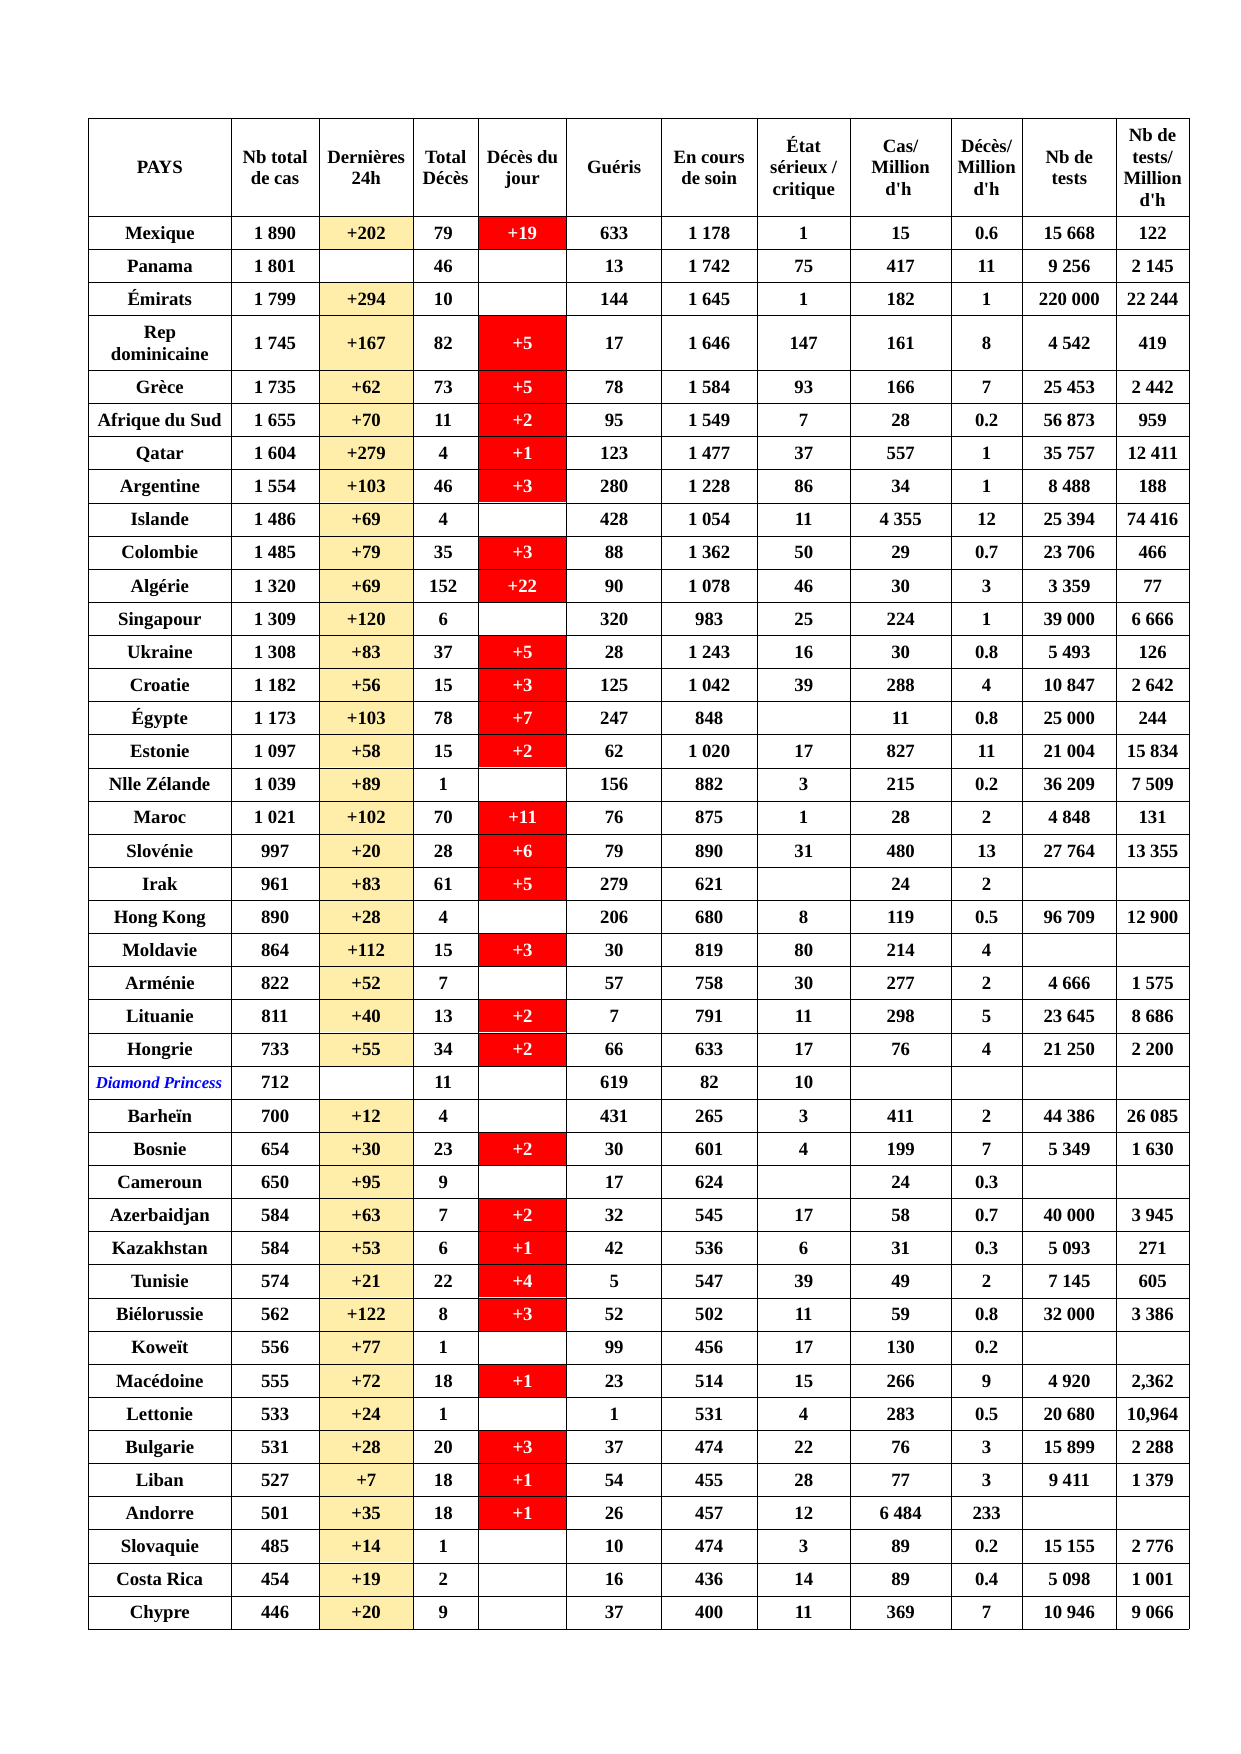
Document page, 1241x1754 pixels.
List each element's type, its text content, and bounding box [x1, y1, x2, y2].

table_cell Rep dominicaine [89, 316, 231, 370]
table_cell [1117, 1497, 1189, 1529]
table_cell 1 890 [232, 217, 319, 249]
table_cell 1 309 [232, 603, 319, 635]
table_cell +102 [320, 802, 413, 834]
table_cell Macédoine [89, 1365, 231, 1397]
table_cell 28 [851, 802, 951, 834]
table_cell 25 453 [1023, 371, 1116, 403]
table_cell Cameroun [89, 1166, 231, 1198]
table_cell 4 920 [1023, 1365, 1116, 1397]
table_cell [479, 1166, 566, 1198]
table_cell 584 [232, 1199, 319, 1231]
table_cell 17 [567, 316, 661, 370]
table_cell 23 [414, 1133, 478, 1165]
table_cell 70 [414, 802, 478, 834]
table_cell 536 [662, 1232, 757, 1264]
table_cell 80 [758, 934, 850, 966]
table_cell 2,362 [1117, 1365, 1189, 1397]
table_cell Grèce [89, 371, 231, 403]
table_cell +2 [479, 1034, 566, 1066]
table_cell 9 256 [1023, 250, 1116, 282]
table_cell [1117, 934, 1189, 966]
table_cell 1 243 [662, 636, 757, 668]
table_header État sérieux / critique [758, 119, 850, 216]
table_cell 32 000 [1023, 1299, 1116, 1331]
table_cell 3 [952, 1464, 1022, 1496]
table_cell 15 [414, 934, 478, 966]
table_cell [479, 504, 566, 536]
table_cell 28 [851, 404, 951, 436]
table_cell Maroc [89, 802, 231, 834]
table_cell 3 945 [1117, 1199, 1189, 1231]
table_cell 14 [758, 1564, 850, 1596]
table_cell Hong Kong [89, 901, 231, 933]
table_cell 39 [758, 1265, 850, 1297]
table_cell 11 [851, 702, 951, 734]
table_cell Islande [89, 504, 231, 536]
table_cell 474 [662, 1530, 757, 1562]
table_cell 10 [758, 1067, 850, 1099]
table_cell 35 757 [1023, 437, 1116, 469]
table_cell 10,964 [1117, 1398, 1189, 1430]
table_cell 5 098 [1023, 1564, 1116, 1596]
table_cell 1 646 [662, 316, 757, 370]
table_cell +122 [320, 1299, 413, 1331]
table_cell 514 [662, 1365, 757, 1397]
table_cell 10 847 [1023, 669, 1116, 701]
table_cell [479, 1597, 566, 1629]
table_cell 320 [567, 603, 661, 635]
table_cell 7 145 [1023, 1265, 1116, 1297]
table_cell 3 [758, 1530, 850, 1562]
table_cell 288 [851, 669, 951, 701]
table_header PAYS [89, 119, 231, 216]
table_cell 16 [567, 1564, 661, 1596]
table_cell 79 [567, 835, 661, 867]
table_cell 983 [662, 603, 757, 635]
table_cell 31 [851, 1232, 951, 1264]
table_cell 9 [952, 1365, 1022, 1397]
table_cell 5 [567, 1265, 661, 1297]
table_cell 1 [758, 283, 850, 315]
table_cell +35 [320, 1497, 413, 1529]
table_header Décès du jour [479, 119, 566, 216]
table_cell 15 [414, 735, 478, 767]
table_cell 1 097 [232, 735, 319, 767]
table_cell 1 [414, 1530, 478, 1562]
table_cell 533 [232, 1398, 319, 1430]
table_cell 1 362 [662, 537, 757, 569]
table_cell 20 680 [1023, 1398, 1116, 1430]
table_cell 2 [952, 967, 1022, 999]
table_cell Slovaquie [89, 1530, 231, 1562]
table_cell 130 [851, 1332, 951, 1364]
table_cell 457 [662, 1497, 757, 1529]
table_cell 0.8 [952, 636, 1022, 668]
table_cell 13 355 [1117, 835, 1189, 867]
table_cell 88 [567, 537, 661, 569]
table_cell 1 485 [232, 537, 319, 569]
table_cell 82 [662, 1067, 757, 1099]
table_cell +3 [479, 537, 566, 569]
table_cell 654 [232, 1133, 319, 1165]
table_cell 556 [232, 1332, 319, 1364]
table_cell +279 [320, 437, 413, 469]
table_cell 1 054 [662, 504, 757, 536]
table_cell Singapour [89, 603, 231, 635]
table_cell 1 799 [232, 283, 319, 315]
table_cell 15 899 [1023, 1431, 1116, 1463]
table_cell 5 093 [1023, 1232, 1116, 1264]
table_cell 428 [567, 504, 661, 536]
table_cell 574 [232, 1265, 319, 1297]
table_cell 17 [567, 1166, 661, 1198]
table_cell 5 493 [1023, 636, 1116, 668]
table_cell Liban [89, 1464, 231, 1496]
table_cell 9 [414, 1597, 478, 1629]
table_cell 78 [414, 702, 478, 734]
table_cell 122 [1117, 217, 1189, 249]
table_cell 1 [758, 802, 850, 834]
table_cell 0.5 [952, 901, 1022, 933]
table_cell 2 288 [1117, 1431, 1189, 1463]
table_cell 20 [414, 1431, 478, 1463]
table_cell 7 [952, 371, 1022, 403]
table_cell 10 [567, 1530, 661, 1562]
table_cell 44 386 [1023, 1100, 1116, 1132]
table_cell 961 [232, 868, 319, 900]
table_cell +19 [320, 1564, 413, 1596]
table_cell 96 709 [1023, 901, 1116, 933]
table_cell 822 [232, 967, 319, 999]
table_cell 997 [232, 835, 319, 867]
table_cell 411 [851, 1100, 951, 1132]
table_cell 78 [567, 371, 661, 403]
table_cell +1 [479, 1497, 566, 1529]
table_cell 1 735 [232, 371, 319, 403]
table_cell [758, 868, 850, 900]
table_cell 454 [232, 1564, 319, 1596]
table_cell 1 021 [232, 802, 319, 834]
table_cell 30 [851, 636, 951, 668]
table_cell +2 [479, 404, 566, 436]
table_cell 4 [414, 1100, 478, 1132]
table_cell 49 [851, 1265, 951, 1297]
table_cell [479, 1530, 566, 1562]
table_cell 2 642 [1117, 669, 1189, 701]
table_cell 4 [414, 901, 478, 933]
table_cell +62 [320, 371, 413, 403]
table_cell 1 745 [232, 316, 319, 370]
table_cell 0.2 [952, 1530, 1022, 1562]
table_cell 119 [851, 901, 951, 933]
table_cell 22 244 [1117, 283, 1189, 315]
table_cell 18 [414, 1464, 478, 1496]
table_cell 1 020 [662, 735, 757, 767]
table_cell 37 [567, 1431, 661, 1463]
table_cell +2 [479, 735, 566, 767]
table_cell 77 [1117, 570, 1189, 602]
table_cell +1 [479, 437, 566, 469]
table_cell Andorre [89, 1497, 231, 1529]
table_cell 89 [851, 1530, 951, 1562]
table_cell 1 630 [1117, 1133, 1189, 1165]
table_cell 1 [952, 283, 1022, 315]
table_cell +3 [479, 1299, 566, 1331]
table_cell Estonie [89, 735, 231, 767]
table_cell 0.8 [952, 702, 1022, 734]
table_cell 25 000 [1023, 702, 1116, 734]
table_cell 220 000 [1023, 283, 1116, 315]
table_cell 57 [567, 967, 661, 999]
table_cell 5 [952, 1000, 1022, 1032]
table_cell +120 [320, 603, 413, 635]
table_cell 18 [414, 1497, 478, 1529]
table_cell Algérie [89, 570, 231, 602]
table_cell 547 [662, 1265, 757, 1297]
table_cell 224 [851, 603, 951, 635]
table_cell 244 [1117, 702, 1189, 734]
table_cell +202 [320, 217, 413, 249]
table_cell Lettonie [89, 1398, 231, 1430]
table_cell 0.6 [952, 217, 1022, 249]
table_cell 2 145 [1117, 250, 1189, 282]
table_cell 23 645 [1023, 1000, 1116, 1032]
table_cell 5 349 [1023, 1133, 1116, 1165]
table_cell 23 [567, 1365, 661, 1397]
table_cell 1 [414, 1332, 478, 1364]
table_cell 52 [567, 1299, 661, 1331]
table_cell Hongrie [89, 1034, 231, 1066]
table_cell 66 [567, 1034, 661, 1066]
table_cell [479, 1067, 566, 1099]
table_cell 7 509 [1117, 769, 1189, 801]
table_cell 436 [662, 1564, 757, 1596]
table_cell [758, 702, 850, 734]
table_cell 8 488 [1023, 470, 1116, 502]
table_cell [479, 967, 566, 999]
table_cell Égypte [89, 702, 231, 734]
table_cell 37 [758, 437, 850, 469]
table_cell +52 [320, 967, 413, 999]
table_cell 15 [414, 669, 478, 701]
table_cell +1 [479, 1464, 566, 1496]
table_cell 8 [952, 316, 1022, 370]
table_cell 125 [567, 669, 661, 701]
table_cell 31 [758, 835, 850, 867]
table_cell Moldavie [89, 934, 231, 966]
table_cell 30 [851, 570, 951, 602]
table_cell [479, 250, 566, 282]
table_cell 1 575 [1117, 967, 1189, 999]
table_cell 266 [851, 1365, 951, 1397]
table_cell 1 549 [662, 404, 757, 436]
table_cell 28 [414, 835, 478, 867]
table_cell 3 [952, 1431, 1022, 1463]
table_cell 36 209 [1023, 769, 1116, 801]
table_cell 890 [232, 901, 319, 933]
table_cell +28 [320, 901, 413, 933]
table_cell 485 [232, 1530, 319, 1562]
table_cell 12 411 [1117, 437, 1189, 469]
table_cell 1 [414, 769, 478, 801]
table_cell Chypre [89, 1597, 231, 1629]
table_cell 283 [851, 1398, 951, 1430]
table_cell 4 355 [851, 504, 951, 536]
table_cell +19 [479, 217, 566, 249]
table_cell 4 542 [1023, 316, 1116, 370]
table_cell 456 [662, 1332, 757, 1364]
table_header Guéris [567, 119, 661, 216]
table_header Total Décès [414, 119, 478, 216]
table_cell +55 [320, 1034, 413, 1066]
table_cell Bosnie [89, 1133, 231, 1165]
table_cell Azerbaidjan [89, 1199, 231, 1231]
table_cell 1 042 [662, 669, 757, 701]
table_cell 1 001 [1117, 1564, 1189, 1596]
table_cell 277 [851, 967, 951, 999]
table_cell +3 [479, 934, 566, 966]
table_cell 23 706 [1023, 537, 1116, 569]
table_header Nb total de cas [232, 119, 319, 216]
table_header Nb de tests/ Million d'h [1117, 119, 1189, 216]
table_cell 8 686 [1117, 1000, 1189, 1032]
table_cell 369 [851, 1597, 951, 1629]
table_cell +21 [320, 1265, 413, 1297]
table_cell 15 [758, 1365, 850, 1397]
table_cell [479, 283, 566, 315]
table_cell [851, 1067, 951, 1099]
table_cell 25 [758, 603, 850, 635]
table_header En cours de soin [662, 119, 757, 216]
table_cell +6 [479, 835, 566, 867]
table_cell 17 [758, 1332, 850, 1364]
table_cell 214 [851, 934, 951, 966]
table_cell 4 [952, 1034, 1022, 1066]
table_cell 73 [414, 371, 478, 403]
table_cell 4 [952, 934, 1022, 966]
table_cell 1 178 [662, 217, 757, 249]
table_cell 1 039 [232, 769, 319, 801]
table_cell 37 [414, 636, 478, 668]
table_cell +1 [479, 1232, 566, 1264]
table_cell 417 [851, 250, 951, 282]
table_cell 605 [1117, 1265, 1189, 1297]
table_cell +7 [479, 702, 566, 734]
table_cell 62 [567, 735, 661, 767]
table_cell 147 [758, 316, 850, 370]
table_cell 13 [952, 835, 1022, 867]
table_cell 0.2 [952, 1332, 1022, 1364]
table_cell 27 764 [1023, 835, 1116, 867]
table_cell +58 [320, 735, 413, 767]
table_cell 12 900 [1117, 901, 1189, 933]
table_cell 46 [414, 470, 478, 502]
table_cell +5 [479, 636, 566, 668]
table_cell 584 [232, 1232, 319, 1264]
table_cell 11 [758, 1597, 850, 1629]
table_cell +40 [320, 1000, 413, 1032]
table_cell 0.2 [952, 769, 1022, 801]
table_cell +5 [479, 371, 566, 403]
table_cell 1 [567, 1398, 661, 1430]
table_cell 24 [851, 868, 951, 900]
table_cell 77 [851, 1464, 951, 1496]
table_cell [479, 1332, 566, 1364]
table_cell 11 [758, 504, 850, 536]
table_cell +24 [320, 1398, 413, 1430]
table_cell 9 [414, 1166, 478, 1198]
table_cell 1 [414, 1398, 478, 1430]
table_cell 545 [662, 1199, 757, 1231]
table_cell 0.4 [952, 1564, 1022, 1596]
table_cell +83 [320, 868, 413, 900]
table_cell 30 [567, 934, 661, 966]
table_cell 650 [232, 1166, 319, 1198]
table_cell 0.3 [952, 1166, 1022, 1198]
table_cell Slovénie [89, 835, 231, 867]
table_cell +5 [479, 868, 566, 900]
table_cell [1117, 1067, 1189, 1099]
table_cell [758, 1166, 850, 1198]
table_cell 16 [758, 636, 850, 668]
table_cell 26 085 [1117, 1100, 1189, 1132]
table_cell 1 742 [662, 250, 757, 282]
table_cell 11 [952, 250, 1022, 282]
table_cell [1023, 868, 1116, 900]
table_cell [1023, 1497, 1116, 1529]
table_cell 1 [952, 437, 1022, 469]
table_cell 34 [414, 1034, 478, 1066]
table_cell 1 604 [232, 437, 319, 469]
table_cell 10 [414, 283, 478, 315]
table_cell 680 [662, 901, 757, 933]
table_cell 1 [758, 217, 850, 249]
table_cell 446 [232, 1597, 319, 1629]
table_cell +28 [320, 1431, 413, 1463]
table_cell 2 [952, 1100, 1022, 1132]
table_cell +3 [479, 1431, 566, 1463]
table_cell 1 320 [232, 570, 319, 602]
table_cell Biélorussie [89, 1299, 231, 1331]
table_cell 1 228 [662, 470, 757, 502]
table_cell +1 [479, 1365, 566, 1397]
table_cell +72 [320, 1365, 413, 1397]
table_cell 61 [414, 868, 478, 900]
table_cell 4 848 [1023, 802, 1116, 834]
table_cell +11 [479, 802, 566, 834]
table_cell 12 [758, 1497, 850, 1529]
table_cell +20 [320, 1597, 413, 1629]
table_cell Bulgarie [89, 1431, 231, 1463]
table_cell 42 [567, 1232, 661, 1264]
table_cell 11 [758, 1299, 850, 1331]
table_cell 156 [567, 769, 661, 801]
table_cell 279 [567, 868, 661, 900]
table_cell 864 [232, 934, 319, 966]
table_cell 76 [851, 1431, 951, 1463]
table_cell 466 [1117, 537, 1189, 569]
table_header Cas/ Million d'h [851, 119, 951, 216]
table_cell 298 [851, 1000, 951, 1032]
table_cell 15 [851, 217, 951, 249]
table_cell 624 [662, 1166, 757, 1198]
table_cell 875 [662, 802, 757, 834]
table_cell [1023, 934, 1116, 966]
table_cell 819 [662, 934, 757, 966]
table_cell 3 [758, 1100, 850, 1132]
table_cell Lituanie [89, 1000, 231, 1032]
table_cell 4 [414, 504, 478, 536]
table_cell [952, 1067, 1022, 1099]
table_cell 1 308 [232, 636, 319, 668]
table_cell 265 [662, 1100, 757, 1132]
table_cell 811 [232, 1000, 319, 1032]
table_cell 633 [567, 217, 661, 249]
table_cell 1 [952, 603, 1022, 635]
table_cell 39 [758, 669, 850, 701]
table_cell [1023, 1166, 1116, 1198]
table_cell 89 [851, 1564, 951, 1596]
table_cell +112 [320, 934, 413, 966]
table_cell 7 [952, 1133, 1022, 1165]
table_cell 1 554 [232, 470, 319, 502]
table_cell +3 [479, 669, 566, 701]
table_cell +56 [320, 669, 413, 701]
table_cell 28 [567, 636, 661, 668]
table_cell 431 [567, 1100, 661, 1132]
table_cell 0.7 [952, 1199, 1022, 1231]
table_cell +95 [320, 1166, 413, 1198]
table_cell 633 [662, 1034, 757, 1066]
table_cell 17 [758, 735, 850, 767]
table_cell +77 [320, 1332, 413, 1364]
table_cell +2 [479, 1000, 566, 1032]
table_cell 26 [567, 1497, 661, 1529]
table_cell 8 [758, 901, 850, 933]
table_cell 123 [567, 437, 661, 469]
table_cell 2 776 [1117, 1530, 1189, 1562]
table_cell Nlle Zélande [89, 769, 231, 801]
table_cell Émirats [89, 283, 231, 315]
table_cell Arménie [89, 967, 231, 999]
table_cell 182 [851, 283, 951, 315]
table_cell 531 [232, 1431, 319, 1463]
table_cell 76 [851, 1034, 951, 1066]
table_cell 15 155 [1023, 1530, 1116, 1562]
table_cell 7 [758, 404, 850, 436]
table_cell 4 [414, 437, 478, 469]
table_cell 37 [567, 1597, 661, 1629]
table_cell Tunisie [89, 1265, 231, 1297]
table_cell 6 [758, 1232, 850, 1264]
table_cell 10 946 [1023, 1597, 1116, 1629]
table_cell Costa Rica [89, 1564, 231, 1596]
table_cell 11 [758, 1000, 850, 1032]
table_header Décès/ Million d'h [952, 119, 1022, 216]
table_cell 480 [851, 835, 951, 867]
table_cell 74 416 [1117, 504, 1189, 536]
table_cell [479, 1564, 566, 1596]
table_cell 959 [1117, 404, 1189, 436]
table_cell +69 [320, 570, 413, 602]
table_cell 890 [662, 835, 757, 867]
table_cell 0.3 [952, 1232, 1022, 1264]
table_cell 2 [414, 1564, 478, 1596]
table_cell 7 [952, 1597, 1022, 1629]
table_cell 7 [414, 1199, 478, 1231]
table_cell 419 [1117, 316, 1189, 370]
table_cell 32 [567, 1199, 661, 1231]
table_cell 2 [952, 1265, 1022, 1297]
table_cell 4 [952, 669, 1022, 701]
table_cell 700 [232, 1100, 319, 1132]
table_cell 1 379 [1117, 1464, 1189, 1496]
table_cell 15 668 [1023, 217, 1116, 249]
table_cell Afrique du Sud [89, 404, 231, 436]
table_cell 15 834 [1117, 735, 1189, 767]
table_cell 233 [952, 1497, 1022, 1529]
table_cell 6 [414, 603, 478, 635]
table_cell 35 [414, 537, 478, 569]
table_cell 882 [662, 769, 757, 801]
table_cell 161 [851, 316, 951, 370]
table_cell 4 [758, 1398, 850, 1430]
table_cell +69 [320, 504, 413, 536]
table_cell 1 477 [662, 437, 757, 469]
table_cell 2 [952, 868, 1022, 900]
table_cell 271 [1117, 1232, 1189, 1264]
table_cell +89 [320, 769, 413, 801]
table_cell 76 [567, 802, 661, 834]
table_cell [1023, 1067, 1116, 1099]
table_cell 11 [414, 1067, 478, 1099]
table_cell Panama [89, 250, 231, 282]
table_cell 9 066 [1117, 1597, 1189, 1629]
table_cell Barheïn [89, 1100, 231, 1132]
table_cell Diamond Princess [89, 1067, 231, 1099]
table_cell Colombie [89, 537, 231, 569]
table_cell 4 [758, 1133, 850, 1165]
table_cell 531 [662, 1398, 757, 1430]
table_cell 1 078 [662, 570, 757, 602]
table_cell 621 [662, 868, 757, 900]
table_cell 21 004 [1023, 735, 1116, 767]
table_cell 2 200 [1117, 1034, 1189, 1066]
table_cell 527 [232, 1464, 319, 1496]
table_cell 126 [1117, 636, 1189, 668]
table_cell [1117, 1166, 1189, 1198]
table_cell 3 359 [1023, 570, 1116, 602]
table_cell 827 [851, 735, 951, 767]
table_cell 199 [851, 1133, 951, 1165]
table_cell 86 [758, 470, 850, 502]
table_cell 562 [232, 1299, 319, 1331]
table_cell +7 [320, 1464, 413, 1496]
table_cell +3 [479, 470, 566, 502]
table_cell 7 [567, 1000, 661, 1032]
table_cell 95 [567, 404, 661, 436]
table_cell 474 [662, 1431, 757, 1463]
table_cell Kazakhstan [89, 1232, 231, 1264]
table_cell 59 [851, 1299, 951, 1331]
table_cell +12 [320, 1100, 413, 1132]
table_cell 0.7 [952, 537, 1022, 569]
table_cell 555 [232, 1365, 319, 1397]
table_cell [479, 603, 566, 635]
table_cell +103 [320, 470, 413, 502]
table_cell +70 [320, 404, 413, 436]
table_cell +20 [320, 835, 413, 867]
table_cell 1 801 [232, 250, 319, 282]
table_cell +63 [320, 1199, 413, 1231]
table_cell 2 [952, 802, 1022, 834]
table_cell 1 584 [662, 371, 757, 403]
table_cell 6 484 [851, 1497, 951, 1529]
table_cell 0.2 [952, 404, 1022, 436]
table_cell 39 000 [1023, 603, 1116, 635]
table_cell 400 [662, 1597, 757, 1629]
table_cell 619 [567, 1067, 661, 1099]
table_cell +53 [320, 1232, 413, 1264]
table_cell 601 [662, 1133, 757, 1165]
table_cell 557 [851, 437, 951, 469]
table_cell 34 [851, 470, 951, 502]
table_cell 848 [662, 702, 757, 734]
table_cell [1117, 1332, 1189, 1364]
table_cell 501 [232, 1497, 319, 1529]
table_cell 25 394 [1023, 504, 1116, 536]
table_cell +5 [479, 316, 566, 370]
table_cell 21 250 [1023, 1034, 1116, 1066]
table_header Nb de tests [1023, 119, 1116, 216]
table_cell +4 [479, 1265, 566, 1297]
table_cell 46 [758, 570, 850, 602]
table_cell 206 [567, 901, 661, 933]
table_cell 6 [414, 1232, 478, 1264]
table_cell 0.8 [952, 1299, 1022, 1331]
table_cell 22 [758, 1431, 850, 1463]
table_cell 152 [414, 570, 478, 602]
table_cell 455 [662, 1464, 757, 1496]
table_cell +22 [479, 570, 566, 602]
table_cell +14 [320, 1530, 413, 1562]
table_cell 75 [758, 250, 850, 282]
table_cell 1 182 [232, 669, 319, 701]
table_cell [1023, 1332, 1116, 1364]
table_cell 131 [1117, 802, 1189, 834]
table_cell 56 873 [1023, 404, 1116, 436]
table_cell 3 [758, 769, 850, 801]
table_cell 50 [758, 537, 850, 569]
table_cell 1 645 [662, 283, 757, 315]
table_cell 79 [414, 217, 478, 249]
table_cell 30 [567, 1133, 661, 1165]
table_cell 2 442 [1117, 371, 1189, 403]
table_cell 82 [414, 316, 478, 370]
table_cell 4 666 [1023, 967, 1116, 999]
table_cell 30 [758, 967, 850, 999]
table_cell 502 [662, 1299, 757, 1331]
table_cell 93 [758, 371, 850, 403]
table_cell 733 [232, 1034, 319, 1066]
table_cell 1 173 [232, 702, 319, 734]
table_cell 46 [414, 250, 478, 282]
table_cell 758 [662, 967, 757, 999]
table_cell 22 [414, 1265, 478, 1297]
table_cell 188 [1117, 470, 1189, 502]
table_cell [479, 769, 566, 801]
table_cell Irak [89, 868, 231, 900]
table_cell 215 [851, 769, 951, 801]
table_cell 1 655 [232, 404, 319, 436]
table_cell Koweït [89, 1332, 231, 1364]
table_cell 40 000 [1023, 1199, 1116, 1231]
table_cell +30 [320, 1133, 413, 1165]
table_cell +2 [479, 1199, 566, 1231]
table_cell 11 [952, 735, 1022, 767]
table_cell 1 [952, 470, 1022, 502]
table_cell 54 [567, 1464, 661, 1496]
table_cell +167 [320, 316, 413, 370]
table_cell +83 [320, 636, 413, 668]
table_cell 13 [567, 250, 661, 282]
table_cell 17 [758, 1199, 850, 1231]
table_cell +79 [320, 537, 413, 569]
table_cell [320, 1067, 413, 1099]
table_cell Ukraine [89, 636, 231, 668]
table_cell 6 666 [1117, 603, 1189, 635]
table_header Dernières 24h [320, 119, 413, 216]
table_cell +2 [479, 1133, 566, 1165]
table_cell 247 [567, 702, 661, 734]
table_cell 3 [952, 570, 1022, 602]
table_cell Argentine [89, 470, 231, 502]
table_cell 3 386 [1117, 1299, 1189, 1331]
table_cell 1 486 [232, 504, 319, 536]
table_cell 18 [414, 1365, 478, 1397]
table_cell [320, 250, 413, 282]
table_cell 280 [567, 470, 661, 502]
table_cell 8 [414, 1299, 478, 1331]
table_cell 28 [758, 1464, 850, 1496]
table_cell 90 [567, 570, 661, 602]
table_cell 9 411 [1023, 1464, 1116, 1496]
table_cell 58 [851, 1199, 951, 1231]
table_cell Mexique [89, 217, 231, 249]
table_cell [479, 1100, 566, 1132]
table_cell 144 [567, 283, 661, 315]
table_cell 712 [232, 1067, 319, 1099]
table_cell 29 [851, 537, 951, 569]
table_cell [479, 1398, 566, 1430]
table_cell [1117, 868, 1189, 900]
table_cell 99 [567, 1332, 661, 1364]
table_cell 791 [662, 1000, 757, 1032]
table_cell +294 [320, 283, 413, 315]
table_cell 24 [851, 1166, 951, 1198]
table_cell 17 [758, 1034, 850, 1066]
table_cell 7 [414, 967, 478, 999]
table_cell 0.5 [952, 1398, 1022, 1430]
table_cell Qatar [89, 437, 231, 469]
table_cell 12 [952, 504, 1022, 536]
table_cell 11 [414, 404, 478, 436]
table_cell [479, 901, 566, 933]
table_cell 13 [414, 1000, 478, 1032]
table_cell 166 [851, 371, 951, 403]
table_cell Croatie [89, 669, 231, 701]
table_cell +103 [320, 702, 413, 734]
